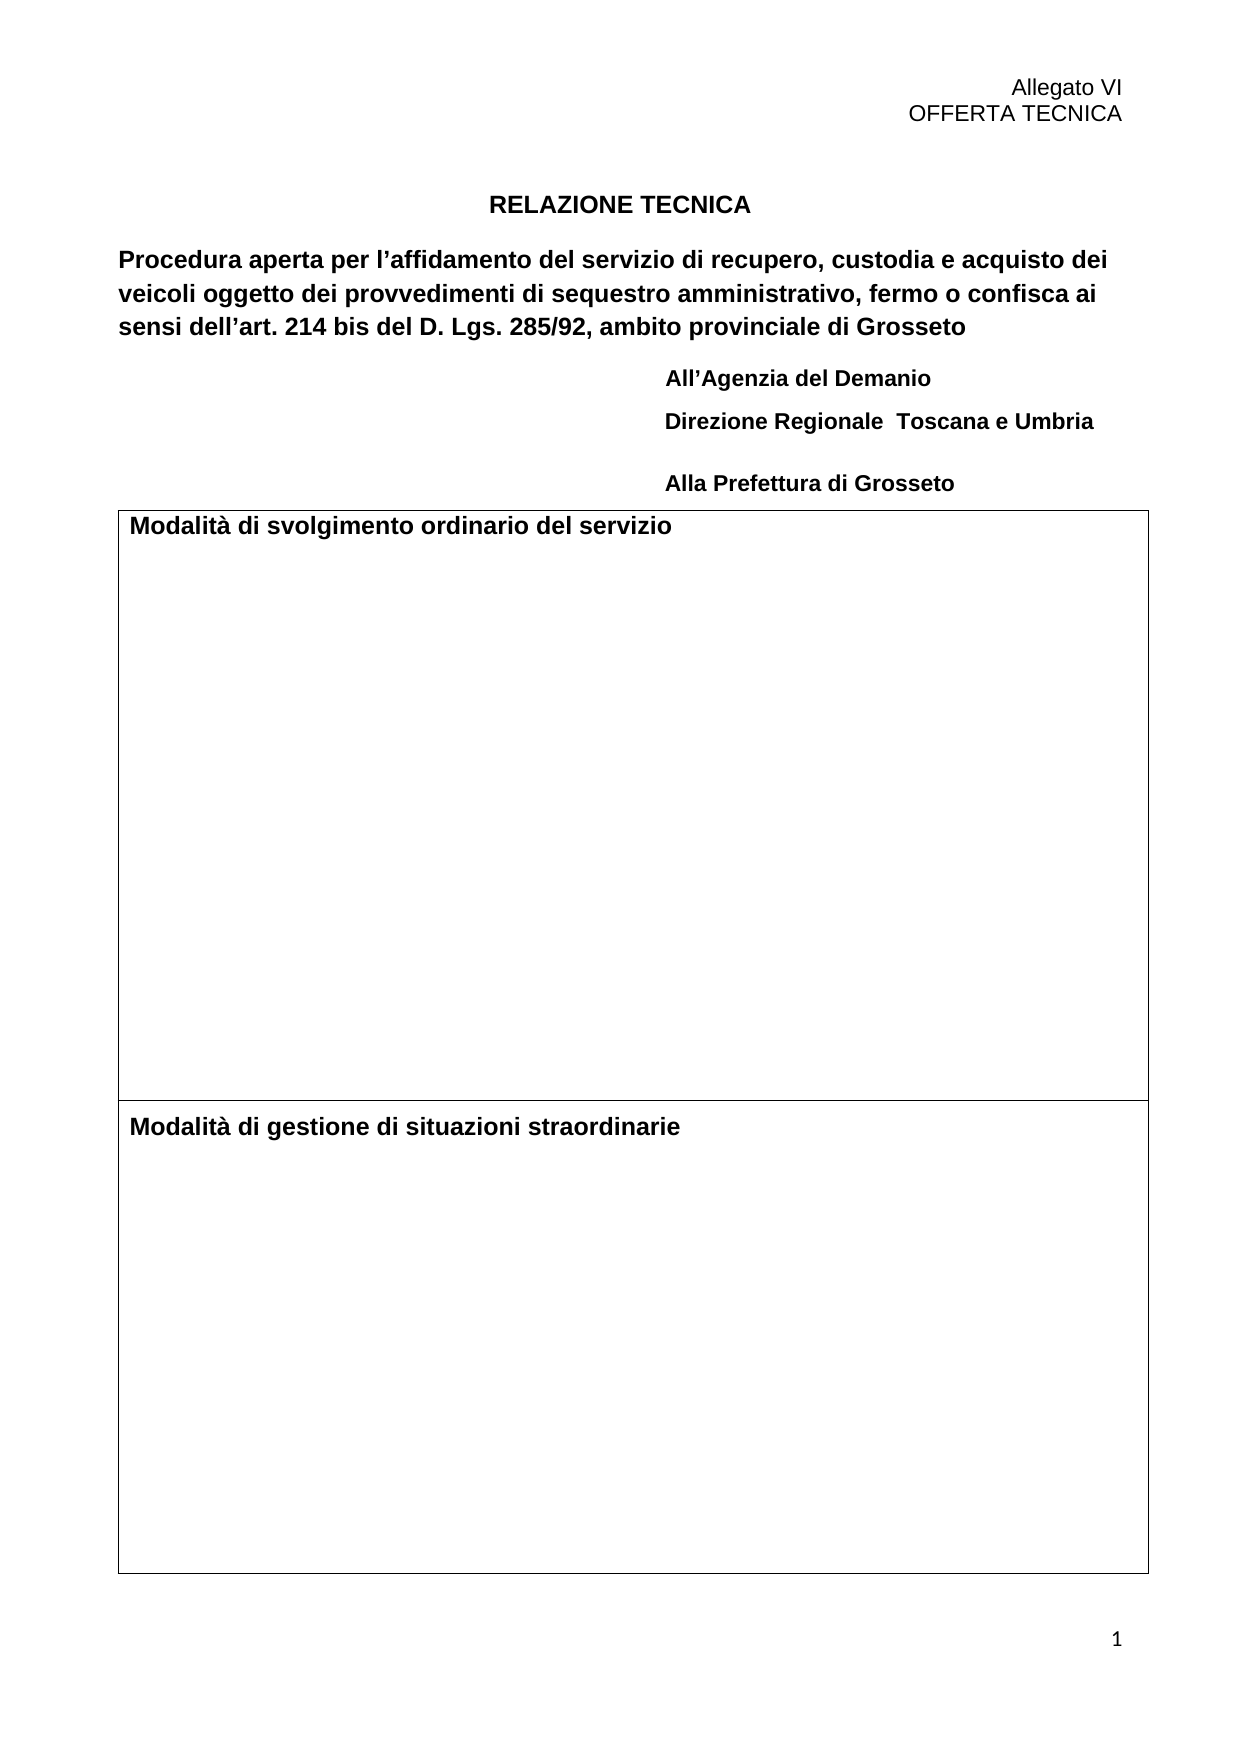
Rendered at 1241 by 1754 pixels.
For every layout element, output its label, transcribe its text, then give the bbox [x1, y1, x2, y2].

text Direzione Regionale Toscana e Umbria [664, 408, 1122, 434]
text All’Agenzia del Demanio [664, 365, 1122, 392]
text Alla Prefettura di Grosseto [664, 469, 1122, 496]
table_header Modalità di svolgimento ordinario del servizio [119, 511, 1148, 1100]
text Procedura aperta per l’affidamento del servizio di recupero, custodia e acquisto dei veicoli oggetto dei provvedimenti di sequestro amministrativo, fermo o confisca ai sensi dell’art. 214 bis del D. Lgs. 285/92, ambito provinciale di Grosseto [118, 246, 1122, 340]
table_cell Modalità di gestione di situazioni straordinarie [119, 1101, 1148, 1573]
text RELAZIONE TECNICA [118, 189, 1122, 218]
